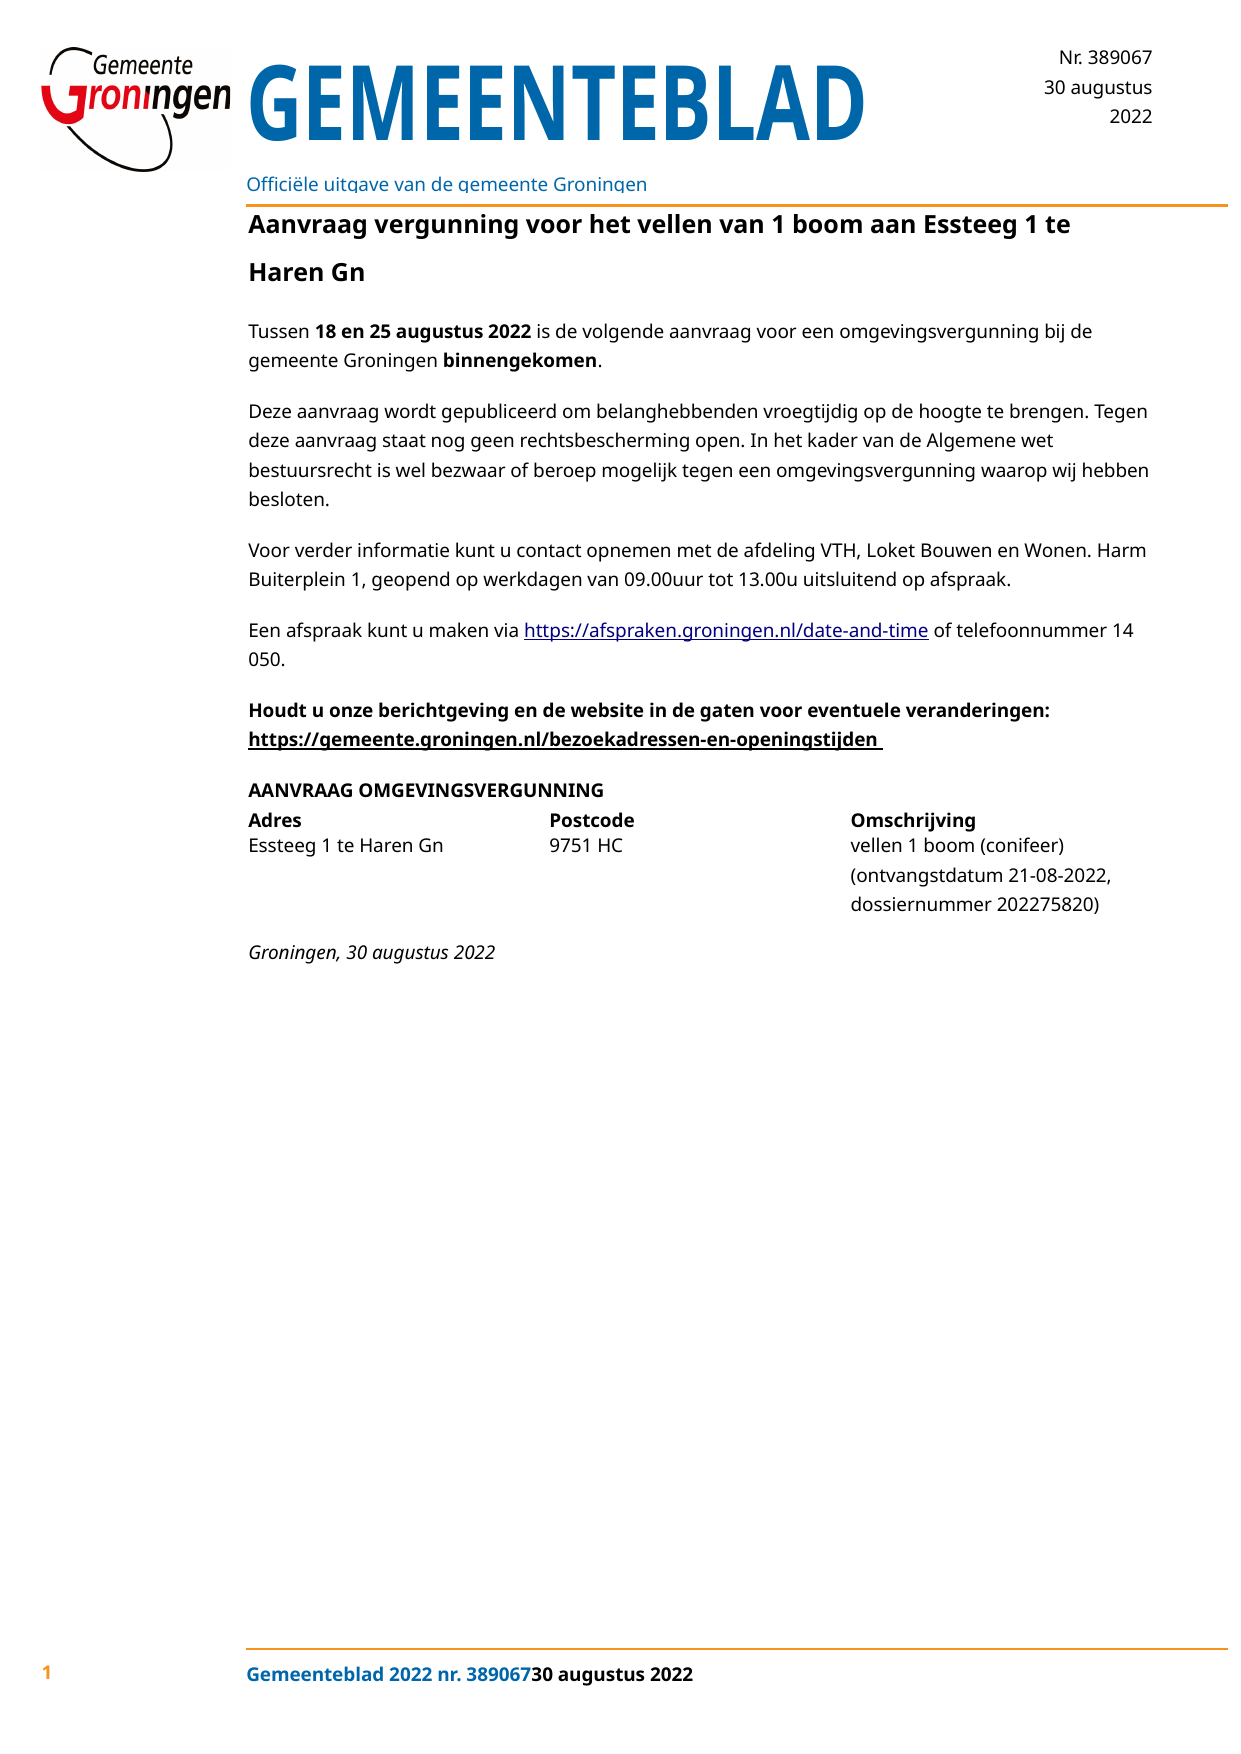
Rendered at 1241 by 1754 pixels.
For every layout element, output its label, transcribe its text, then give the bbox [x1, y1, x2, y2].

text Tussen 18 en 25 augustus 2022 is de volgende aanvraag voor een omgevingsvergunning bij de gemeente Groningen binnengekomen. [248, 318, 1152, 373]
table_header Postcode [549, 807, 850, 832]
text Houdt u onze berichtgeving en de website in de gaten voor eventuele veranderingen: https://gemeente.groningen.nl/bezoekadressen-en-openingstijden [248, 697, 1152, 752]
text AANVRAAG OMGEVINGSVERGUNNING [248, 777, 1152, 803]
text Deze aanvraag wordt gepubliceerd om belanghebbenden vroegtijdig op de hoogte te brengen. Tegen deze aanvraag staat nog geen rechtsbescherming open. In het kader van de Algemene wet bestuursrecht is wel bezwaar of beroep mogelijk tegen een omgevingsvergunning waarop wij hebben besloten. [248, 398, 1152, 512]
text Een afspraak kunt u maken via https://afspraken.groningen.nl/date-and-time of telefoonnummer 14 050. [248, 617, 1152, 672]
table_header Omschrijving [850, 807, 1152, 832]
table_header Adres [248, 807, 549, 832]
text Aanvraag vergunning voor het vellen van 1 boom aan Essteeg 1 te Haren Gn [248, 207, 1152, 288]
picture [41, 47, 231, 172]
table_cell Essteeg 1 te Haren Gn [248, 833, 549, 917]
table_cell 9751 HC [549, 833, 850, 917]
text Voor verder informatie kunt u contact opnemen met de afdeling VTH, Loket Bouwen en Wonen. Harm Buiterplein 1, geopend op werkdagen van 09.00uur tot 13.00u uitsluitend op afspraak. [248, 537, 1152, 592]
table_cell vellen 1 boom (conifeer) (ontvangstdatum 21-08-2022, dossiernummer 202275820) [850, 833, 1152, 917]
text Groningen, 30 augustus 2022 [248, 939, 1152, 964]
